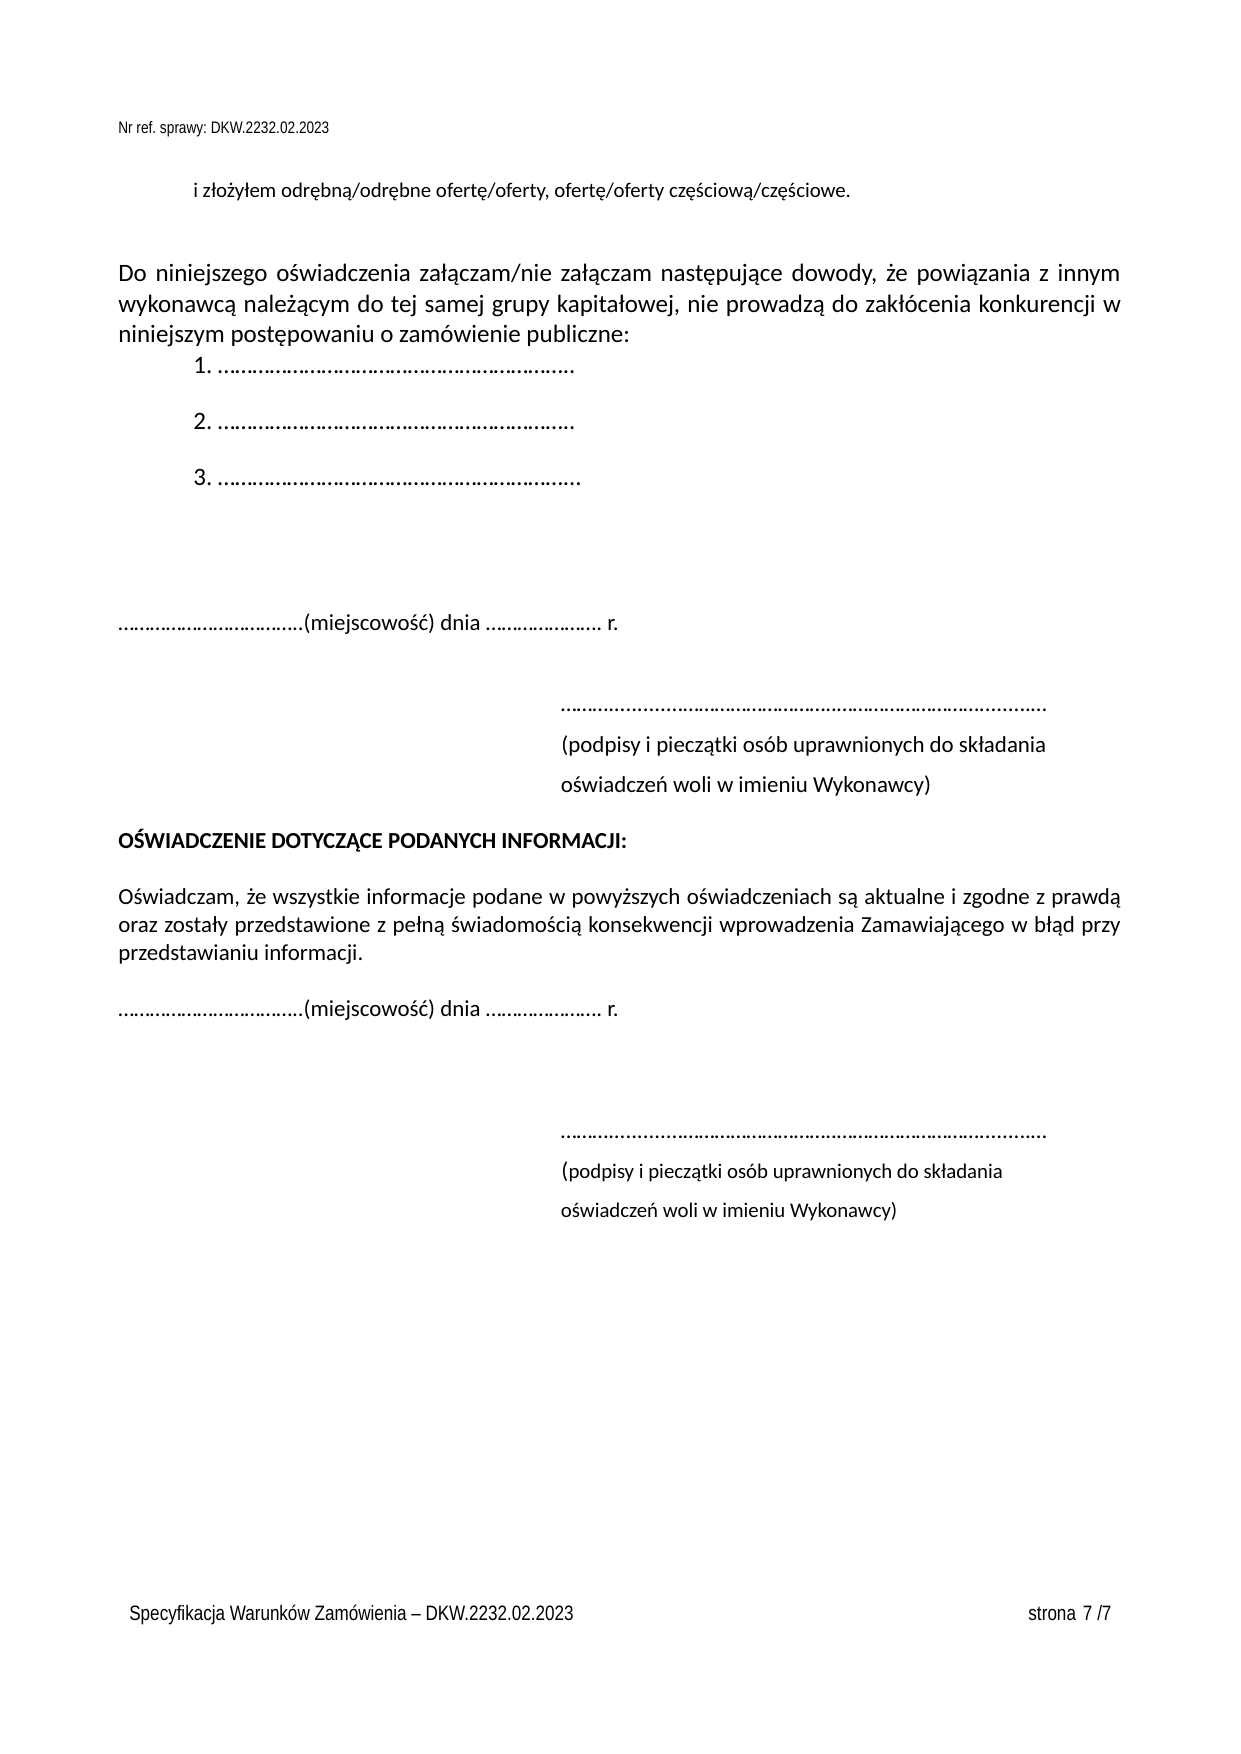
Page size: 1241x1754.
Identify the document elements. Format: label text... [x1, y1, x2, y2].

text ……………………………..(miejscowość) dnia …………………. r. [118, 608, 1122, 636]
text OŚWIADCZENIE DOTYCZĄCE PODANYCH INFORMACJI: [118, 826, 1122, 854]
text oświadczeń woli w imieniu Wykonawcy) [487, 1197, 1122, 1222]
text (podpisy i pieczątki osób uprawnionych do składania [118, 1157, 1122, 1184]
text ……………………………..(miejscowość) dnia …………………. r. [118, 994, 1122, 1022]
text ……….............………………………..……………………….........… [561, 689, 1122, 717]
list 1. …………………………………………………….. [193, 349, 1122, 380]
list 2. …………………………………………………….. [193, 405, 1122, 436]
text (podpisy i pieczątki osób uprawnionych do składania [118, 730, 1122, 758]
text Do niniejszego oświadczenia załączam/nie załączam następujące dowody, że powiązania z innym wykonawcą należącym do tej samej grupy kapitałowej, nie prowadzą do zakłócenia konkurencji w niniejszym postępowaniu o zamówienie publiczne: [118, 258, 1122, 349]
text ……….............………………………..……………………….........… [561, 1116, 1122, 1144]
text Oświadczam, że wszystkie informacje podane w powyższych oświadczeniach są aktualne i zgodne z prawdą oraz zostały przedstawione z pełną świadomością konsekwencji wprowadzenia Zamawiającego w błąd przy przedstawianiu informacji. [118, 882, 1122, 966]
list i złożyłem odrębną/odrębne ofertę/oferty, ofertę/oferty częściową/częściowe. [193, 177, 1122, 202]
list 3. ……………………………………………………... [193, 461, 1122, 491]
text oświadczeń woli w imieniu Wykonawcy) [487, 770, 1122, 798]
